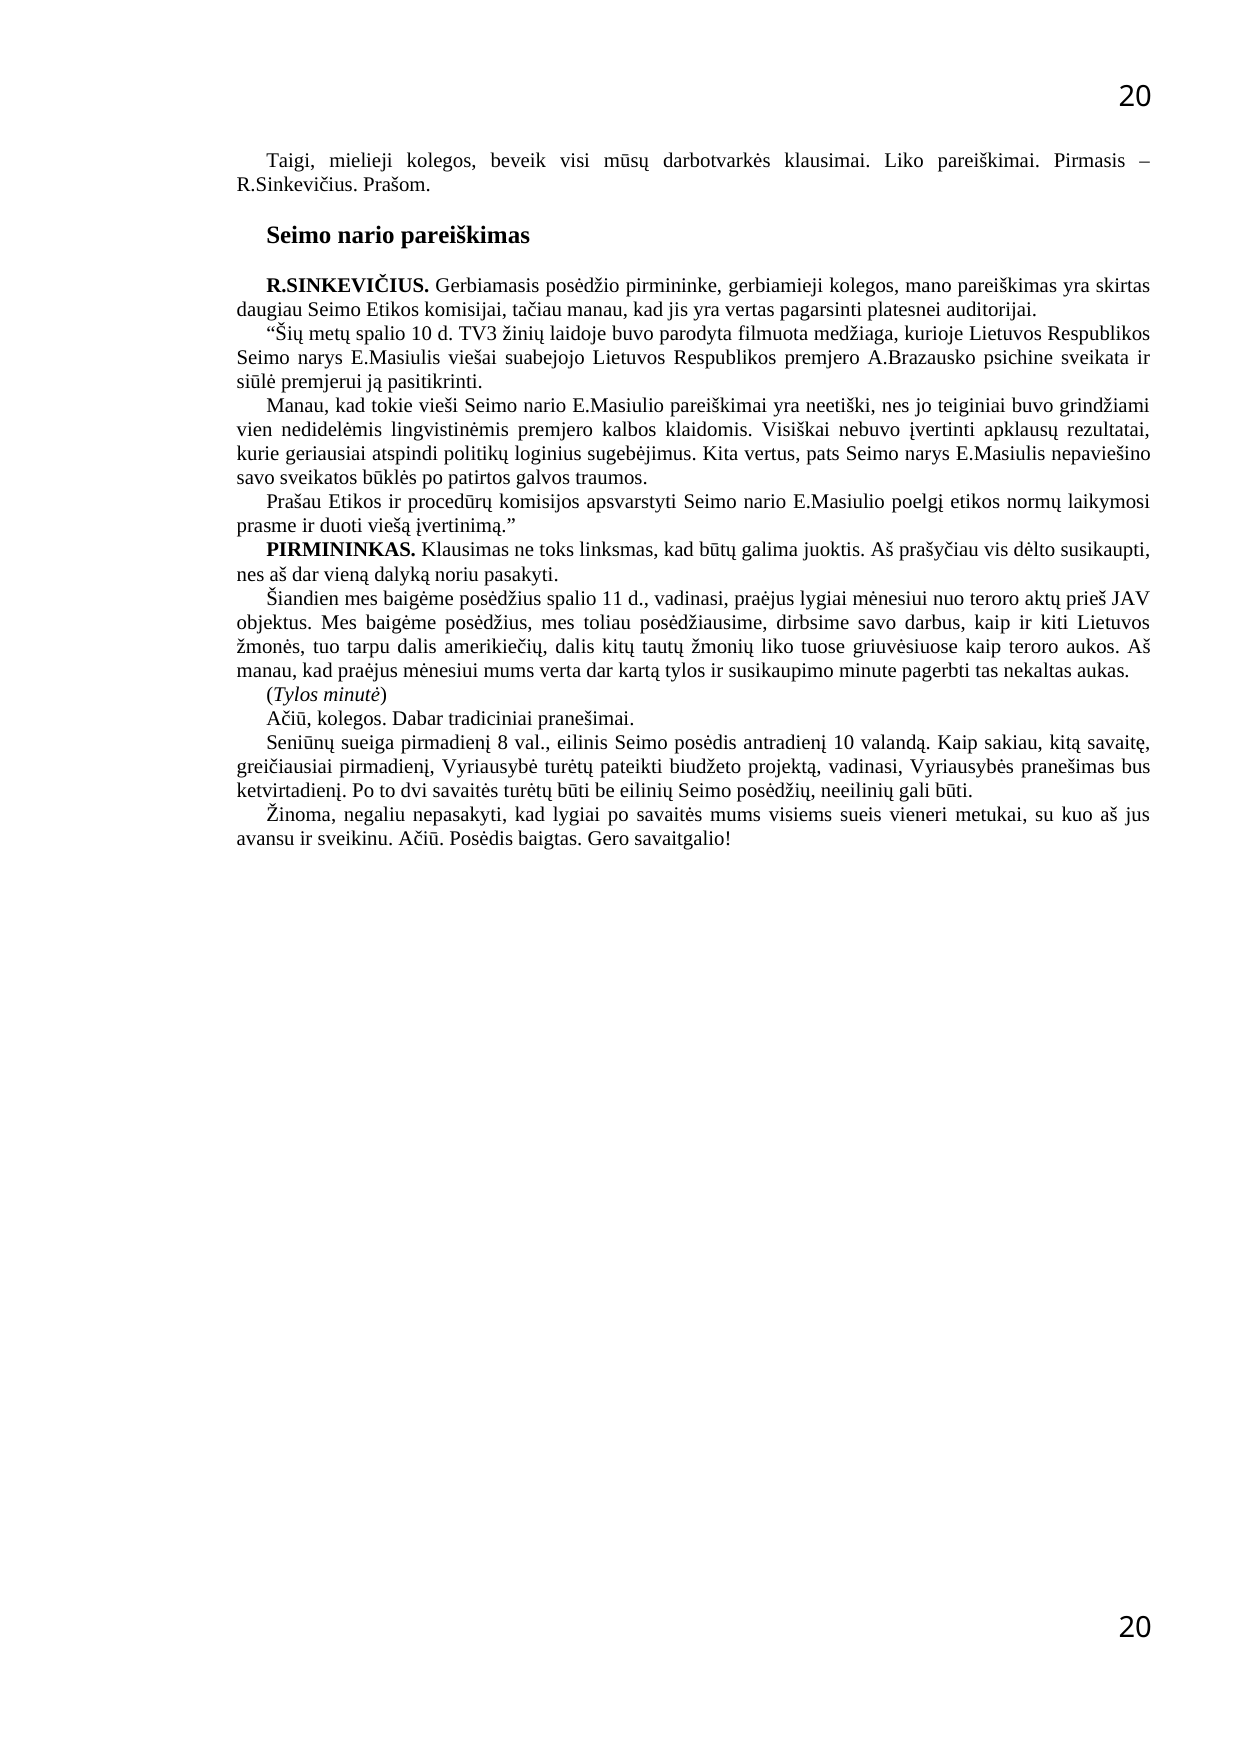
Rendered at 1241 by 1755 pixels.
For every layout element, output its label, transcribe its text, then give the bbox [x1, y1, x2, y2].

text R.SINKEVIČIUS. Gerbiamasis posėdžio pirmininke, gerbiamieji kolegos, mano pareiškimas yra skirtas daugiau Seimo Etikos komisijai, tačiau manau, kad jis yra vertas pagarsinti platesnei auditorijai. [236, 273, 1152, 321]
text Seniūnų sueiga pirmadienį 8 val., eilinis Seimo posėdis antradienį 10 valandą. Kaip sakiau, kitą savaitę, greičiausiai pirmadienį, Vyriausybė turėtų pateikti biudžeto projektą, vadinasi, Vyriausybės pranešimas bus ketvirtadienį. Po to dvi savaitės turėtų būti be eilinių Seimo posėdžių, neeilinių gali būti. [236, 730, 1152, 802]
text Žinoma, negaliu nepasakyti, kad lygiai po savaitės mums visiems sueis vieneri metukai, su kuo aš jus avansu ir sveikinu. Ačiū. Posėdis baigtas. Gero savaitgalio! [236, 802, 1152, 850]
text Taigi, mielieji kolegos, beveik visi mūsų darbotvarkės klausimai. Liko pareiškimai. Pirmasis – R.Sinkevičius. Prašom. [236, 148, 1152, 196]
text Prašau Etikos ir procedūrų komisijos apsvarstyti Seimo nario E.Masiulio poelgį etikos normų laikymosi prasme ir duoti viešą įvertinimą.” [236, 489, 1152, 537]
text (Tylos minutė) [236, 682, 1152, 706]
text PIRMININKAS. Klausimas ne toks linksmas, kad būtų galima juoktis. Aš prašyčiau vis dėlto susikaupti, nes aš dar vieną dalyką noriu pasakyti. [236, 537, 1152, 586]
text Seimo nario pareiškimas [236, 220, 1152, 249]
text Manau, kad tokie vieši Seimo nario E.Masiulio pareiškimai yra neetiški, nes jo teiginiai buvo grindžiami vien nedidelėmis lingvistinėmis premjero kalbos klaidomis. Visiškai nebuvo įvertinti apklausų rezultatai, kurie geriausiai atspindi politikų loginius sugebėjimus. Kita vertus, pats Seimo narys E.Masiulis nepaviešino savo sveikatos būklės po patirtos galvos traumos. [236, 393, 1152, 489]
text “Šių metų spalio 10 d. TV3 žinių laidoje buvo parodyta filmuota medžiaga, kurioje Lietuvos Respublikos Seimo narys E.Masiulis viešai suabejojo Lietuvos Respublikos premjero A.Brazausko psichine sveikata ir siūlė premjerui ją pasitikrinti. [236, 321, 1152, 393]
text Ačiū, kolegos. Dabar tradiciniai pranešimai. [236, 706, 1152, 730]
text Šiandien mes baigėme posėdžius spalio 11 d., vadinasi, praėjus lygiai mėnesiui nuo teroro aktų prieš JAV objektus. Mes baigėme posėdžius, mes toliau posėdžiausime, dirbsime savo darbus, kaip ir kiti Lietuvos žmonės, tuo tarpu dalis amerikiečių, dalis kitų tautų žmonių liko tuose griuvėsiuose kaip teroro aukos. Aš manau, kad praėjus mėnesiui mums verta dar kartą tylos ir susikaupimo minute pagerbti tas nekaltas aukas. [236, 586, 1152, 682]
